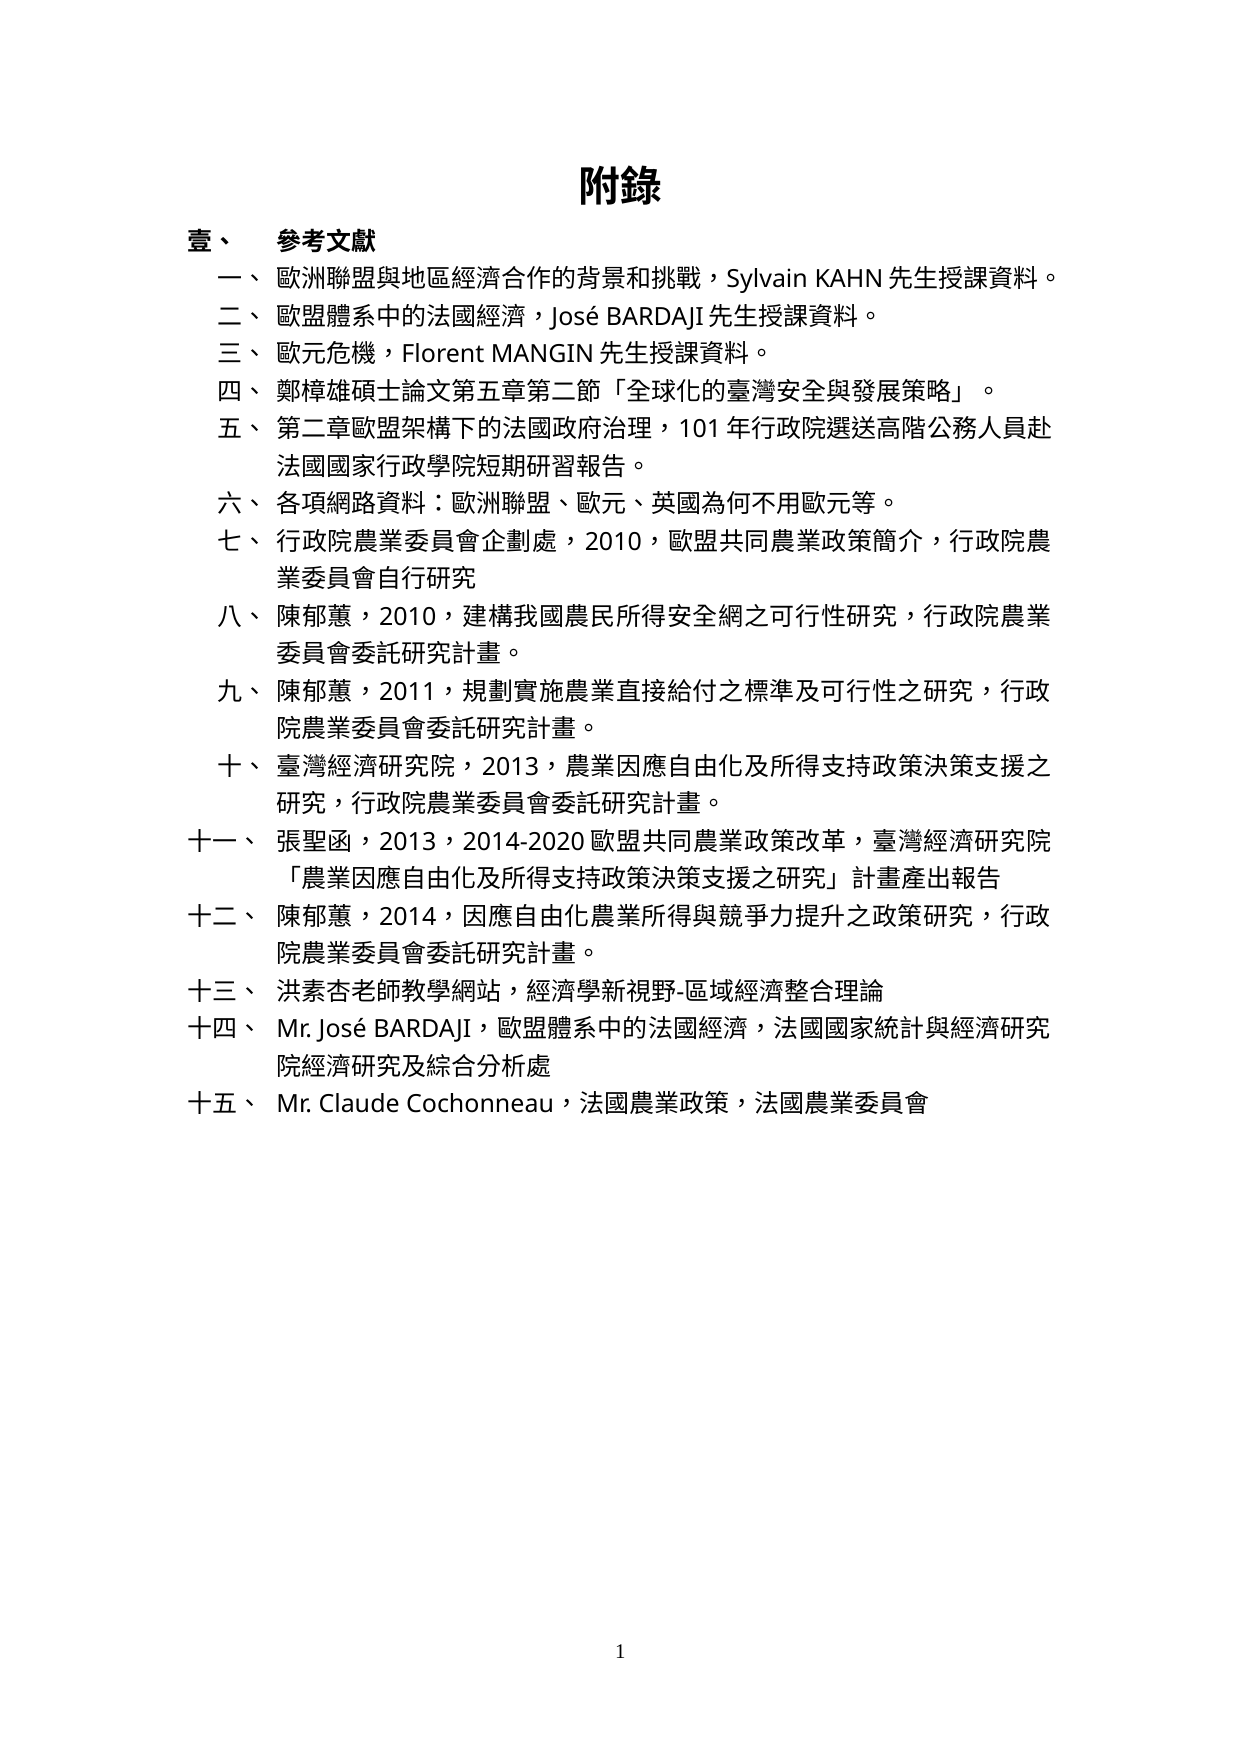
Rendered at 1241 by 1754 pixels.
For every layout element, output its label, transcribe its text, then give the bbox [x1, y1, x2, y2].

list 歐元危機，Florent MANGIN先生授課資料。 [217, 333, 1053, 371]
list 張聖函，2013，2014-2020歐盟共同農業政策改革，臺灣經濟研究院「農業因應自由化及所得支持政策決策支援之研究」計畫產出報告 [187, 821, 1053, 896]
list 陳郁蕙，2014，因應自由化農業所得與競爭力提升之政策研究，行政院農業委員會委託研究計畫。 [187, 896, 1053, 971]
list 第二章歐盟架構下的法國政府治理，101年行政院選送高階公務人員赴法國國家行政學院短期研習報告。 [217, 408, 1053, 483]
list 歐洲聯盟與地區經濟合作的背景和挑戰，Sylvain KAHN先生授課資料。 [217, 258, 1053, 296]
list 洪素杏老師教學網站，經濟學新視野-區域經濟整合理論 [187, 971, 1053, 1008]
subtitle 參考文獻 [187, 221, 1053, 258]
list 歐盟體系中的法國經濟，José BARDAJI先生授課資料。 [217, 296, 1053, 333]
list 陳郁蕙，2010，建構我國農民所得安全網之可行性研究，行政院農業委員會委託研究計畫。 [217, 596, 1053, 671]
list 各項網路資料：歐洲聯盟、歐元、英國為何不用歐元等。 [217, 483, 1053, 521]
list 鄭樟雄碩士論文第五章第二節「全球化的臺灣安全與發展策略」。 [217, 371, 1053, 408]
list Mr. Claude Cochonneau，法國農業政策，法國農業委員會 [187, 1083, 1053, 1121]
list 行政院農業委員會企劃處，2010，歐盟共同農業政策簡介，行政院農業委員會自行研究 [217, 521, 1053, 596]
subtitle 附錄 [187, 146, 1053, 221]
list 臺灣經濟研究院，2013，農業因應自由化及所得支持政策決策支援之研究，行政院農業委員會委託研究計畫。 [217, 746, 1053, 821]
list 陳郁蕙，2011，規劃實施農業直接給付之標準及可行性之研究，行政院農業委員會委託研究計畫。 [217, 671, 1053, 746]
list Mr. José BARDAJI，歐盟體系中的法國經濟，法國國家統計與經濟研究院經濟研究及綜合分析處 [187, 1008, 1053, 1083]
